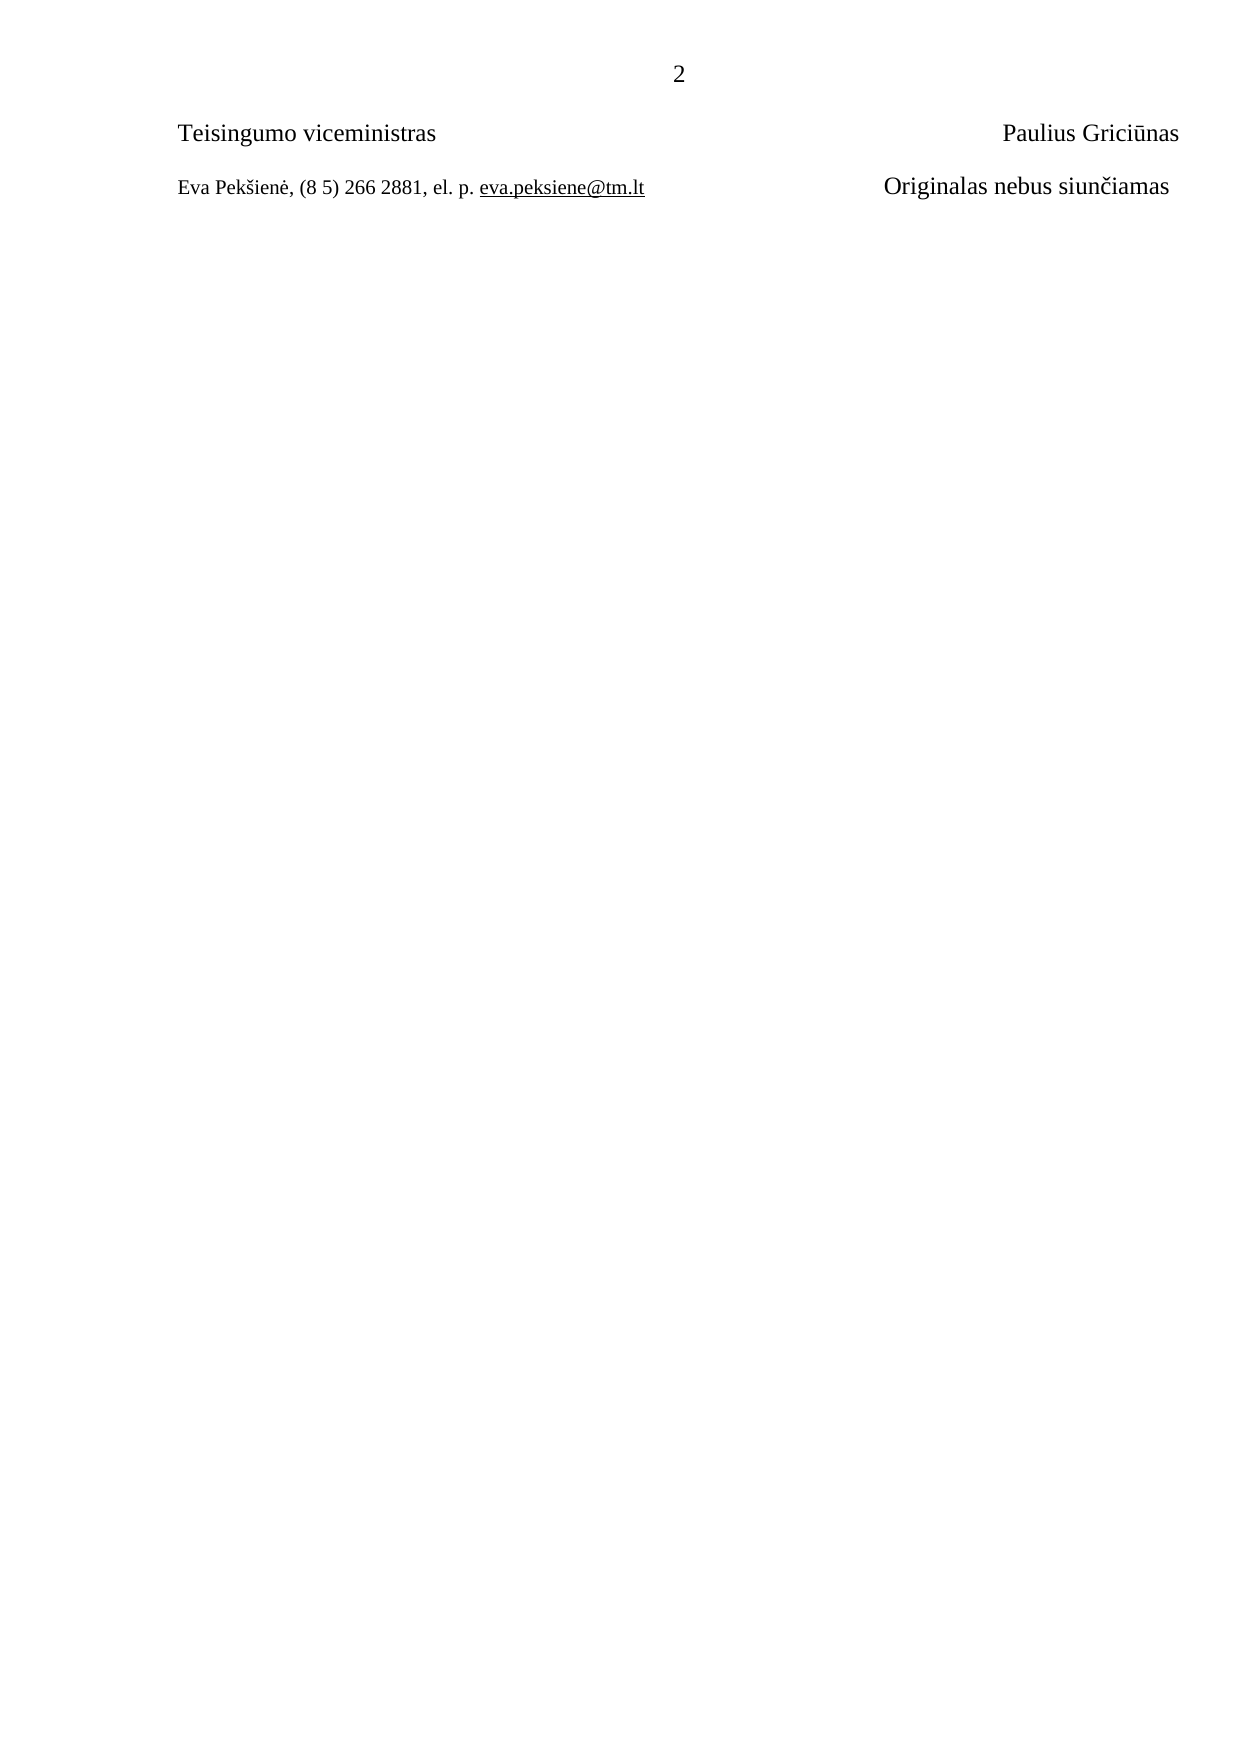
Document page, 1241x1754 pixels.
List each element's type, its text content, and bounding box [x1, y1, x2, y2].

text Eva Pekšienė, (8 5) 266 2881, el. p. eva.peksiene@tm.lt Originalas nebus siunčiamas [177, 171, 1181, 200]
text Teisingumo viceministras Paulius Griciūnas [177, 118, 1181, 147]
